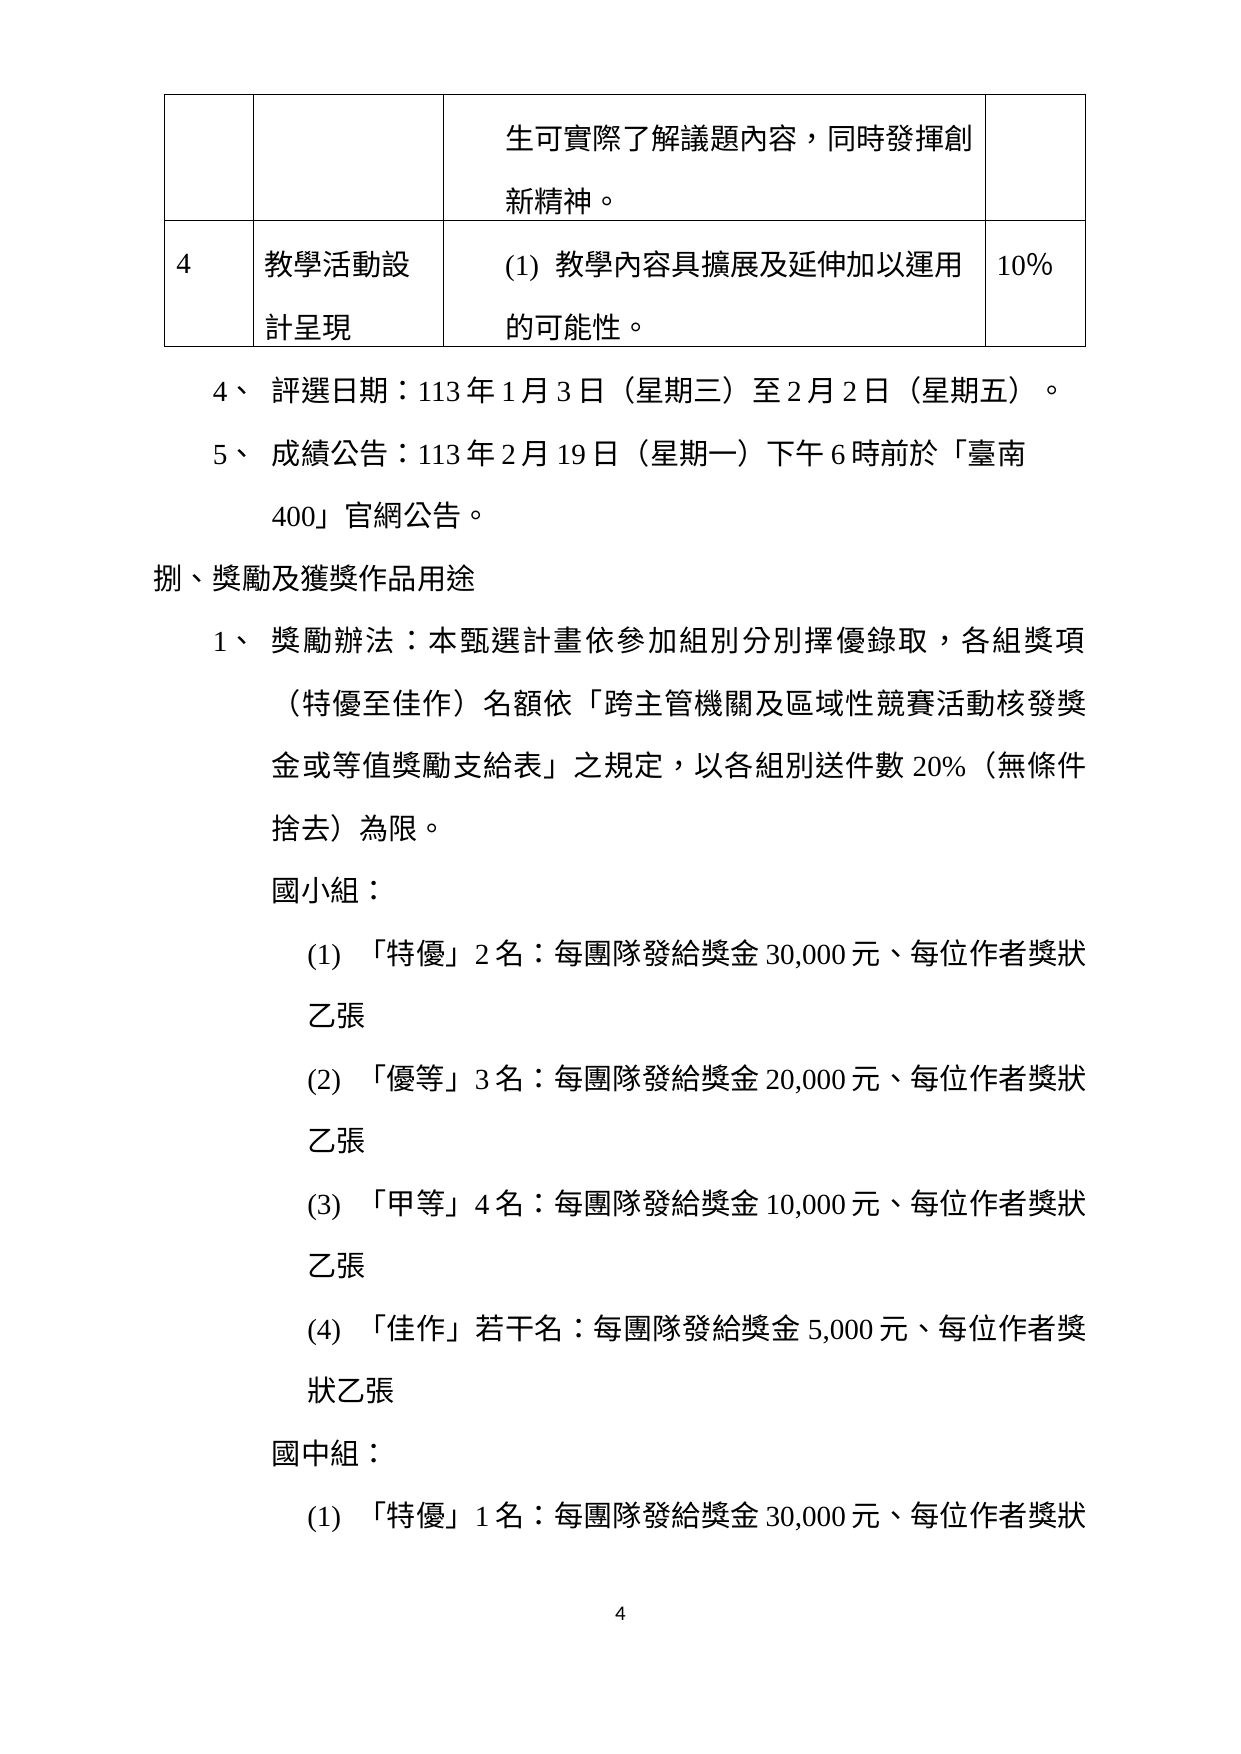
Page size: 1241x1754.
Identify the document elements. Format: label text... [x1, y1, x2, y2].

list 成績公告：113年2月19日（星期一）下午6時前於「臺南400」官網公告。 [213, 410, 1087, 535]
list 獎勵辦法：本甄選計畫依參加組別分別擇優錄取，各組獎項（特優至佳作）名額依「跨主管機關及區域性競賽活動核發獎金或等值獎勵支給表」之規定，以各組別送件數20%（無條件捨去）為限。 [213, 597, 1087, 847]
text 國小組： [272, 847, 1087, 910]
list 評選日期：113年1月3日（星期三）至2月2日（星期五）。 [213, 347, 1087, 410]
table_cell 4 [165, 221, 253, 346]
text 國中組： [272, 1410, 1087, 1472]
list 獎勵及獲獎作品用途 [153, 535, 1087, 597]
list 「特優」1名：每團隊發給獎金30,000元、每位作者獎狀乙張 [307, 1472, 1087, 1535]
table_cell 10％ [986, 221, 1085, 346]
list 「甲等」4名：每團隊發給獎金10,000元、每位作者獎狀乙張 [307, 1160, 1087, 1285]
table_cell [165, 95, 253, 220]
table_cell [254, 95, 443, 220]
table_cell 教學內容具擴展及延伸加以運用的可能性。 [444, 221, 985, 346]
table_cell [986, 95, 1085, 220]
table_cell 生可實際了解議題內容，同時發揮創新精神。 [444, 95, 985, 220]
list 「佳作」若干名：每團隊發給獎金5,000元、每位作者獎狀乙張 [307, 1285, 1087, 1410]
table_cell 教學活動設計呈現 [254, 221, 443, 346]
list 「優等」3名：每團隊發給獎金20,000元、每位作者獎狀乙張 [307, 1035, 1087, 1160]
list 「特優」2名：每團隊發給獎金30,000元、每位作者獎狀乙張 [307, 910, 1087, 1035]
